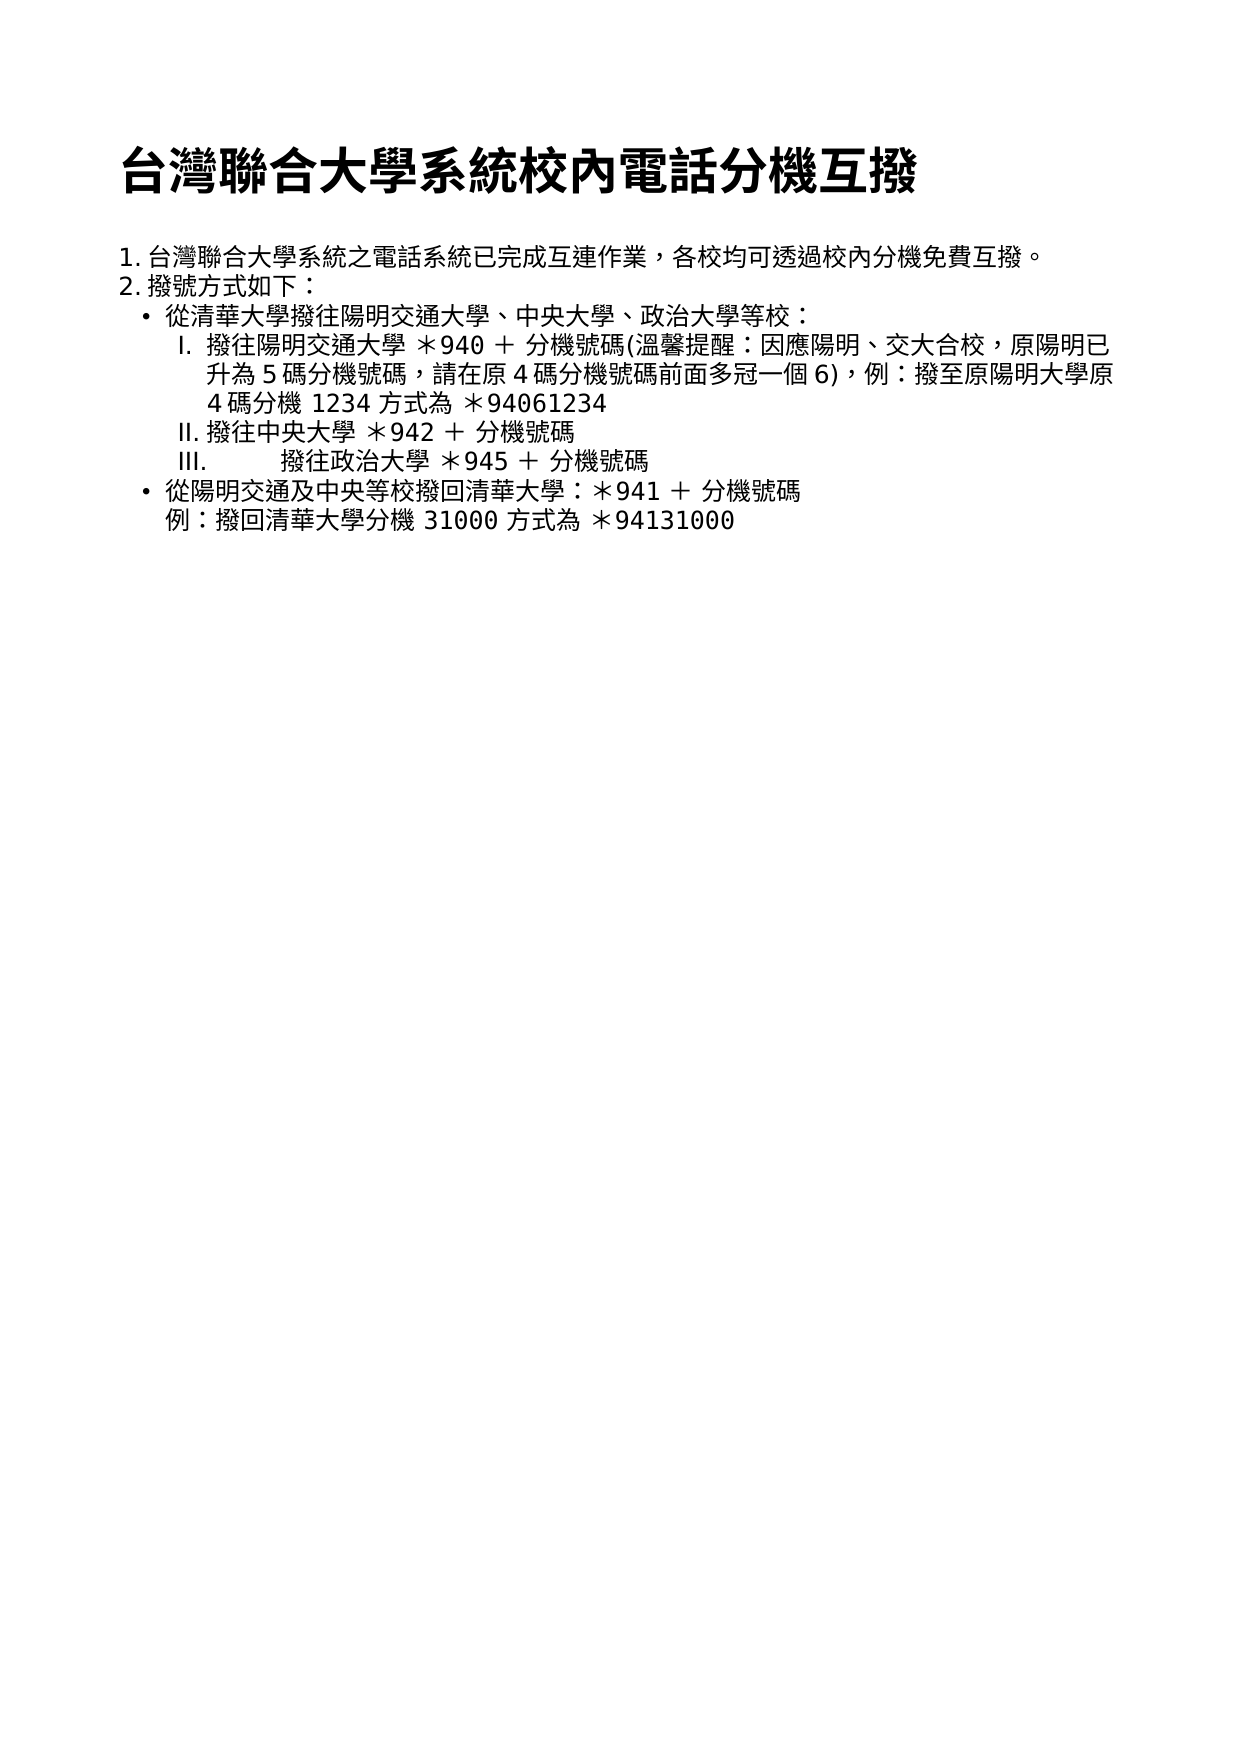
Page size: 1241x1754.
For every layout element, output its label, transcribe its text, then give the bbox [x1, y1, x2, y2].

subtitle 台灣聯合大學系統校內電話分機互撥 [118, 143, 1122, 201]
list 從陽明交通及中央等校撥回清華大學：＊941 ＋ 分機號碼 例：撥回清華大學分機 31000 方式為 ＊94131000 [142, 477, 1122, 535]
list 撥往政治大學 ＊945 ＋ 分機號碼 [177, 447, 1122, 477]
list 台灣聯合大學系統之電話系統已完成互連作業，各校均可透過校內分機免費互撥。 [118, 243, 1122, 272]
list 撥往中央大學 ＊942 ＋ 分機號碼 [177, 418, 1122, 447]
list 從清華大學撥往陽明交通大學、中央大學、政治大學等校： [142, 302, 1122, 331]
list 撥號方式如下： [118, 272, 1122, 302]
list 撥往陽明交通大學 ＊940 ＋ 分機號碼(溫馨提醒：因應陽明、交大合校，原陽明已升為5碼分機號碼，請在原4碼分機號碼前面多冠一個6)，例：撥至原陽明大學原4碼分機 1234 方式為 ＊94061234 [177, 331, 1122, 418]
